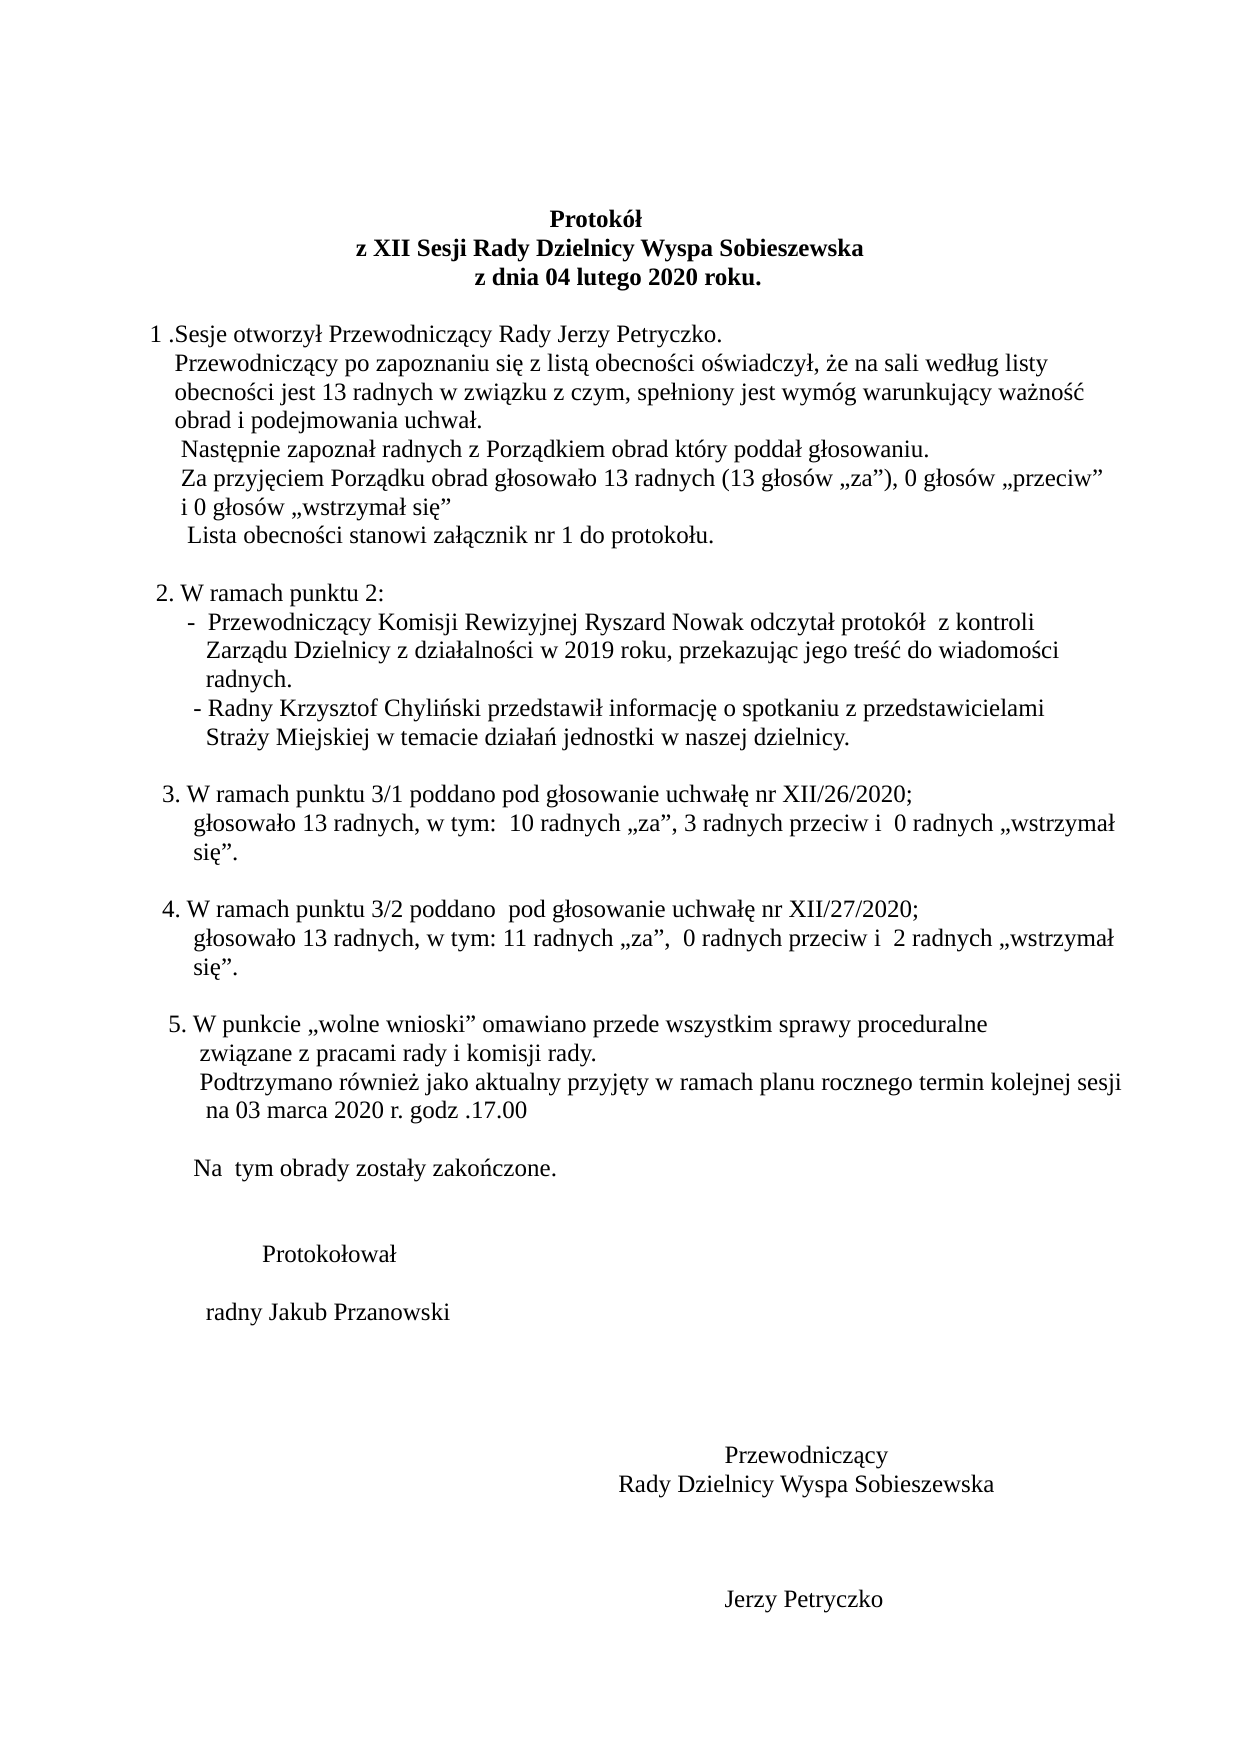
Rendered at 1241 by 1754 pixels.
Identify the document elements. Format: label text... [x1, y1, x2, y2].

text Przewodniczący [118, 1441, 1122, 1469]
text 5. W punkcie „wolne wnioski” omawiano przede wszystkim sprawy proceduralne [118, 1009, 1122, 1038]
text Jerzy Petryczko [118, 1584, 1122, 1613]
text się”. [118, 952, 1122, 981]
text 3. W ramach punktu 3/1 poddano pod głosowanie uchwałę nr XII/26/2020; [118, 779, 1122, 808]
text związane z pracami rady i komisji rady. [118, 1038, 1122, 1067]
text radny Jakub Przanowski [118, 1297, 1122, 1326]
text na 03 marca 2020 r. godz .17.00 [118, 1096, 1122, 1124]
text radnych. [118, 664, 1122, 693]
text z dnia 04 lutego 2020 roku. [118, 262, 1122, 291]
text i 0 głosów „wstrzymał się” [118, 492, 1122, 521]
text Zarządu Dzielnicy z działalności w 2019 roku, przekazując jego treść do wiadomości [118, 636, 1122, 664]
text obrad i podejmowania uchwał. [118, 406, 1122, 434]
text Rady Dzielnicy Wyspa Sobieszewska [118, 1469, 1122, 1498]
text Przewodniczący po zapoznaniu się z listą obecności oświadczył, że na sali według listy [118, 348, 1122, 377]
text głosowało 13 radnych, w tym: 11 radnych „za”, 0 radnych przeciw i 2 radnych „wstrzymał [118, 923, 1122, 952]
text - Przewodniczący Komisji Rewizyjnej Ryszard Nowak odczytał protokół z kontroli [118, 607, 1122, 636]
text Następnie zapoznał radnych z Porządkiem obrad który poddał głosowaniu. [118, 434, 1122, 463]
text Protokołował [118, 1239, 1122, 1268]
text obecności jest 13 radnych w związku z czym, spełniony jest wymóg warunkujący ważność [118, 377, 1122, 406]
text Na tym obrady zostały zakończone. [118, 1153, 1122, 1182]
text głosowało 13 radnych, w tym: 10 radnych „za”, 3 radnych przeciw i 0 radnych „wstrzymał [118, 808, 1122, 837]
text się”. [118, 837, 1122, 866]
text - Radny Krzysztof Chyliński przedstawił informację o spotkaniu z przedstawicielami [118, 693, 1122, 722]
text Podtrzymano również jako aktualny przyjęty w ramach planu rocznego termin kolejnej sesji [118, 1067, 1122, 1096]
text Protokół [118, 204, 1122, 233]
text 1 .Sesje otworzył Przewodniczący Rady Jerzy Petryczko. [118, 319, 1122, 348]
text Straży Miejskiej w temacie działań jednostki w naszej dzielnicy. [118, 722, 1122, 751]
text 2. W ramach punktu 2: [118, 578, 1122, 607]
text z XII Sesji Rady Dzielnicy Wyspa Sobieszewska [118, 233, 1122, 262]
text Lista obecności stanowi załącznik nr 1 do protokołu. [118, 521, 1122, 549]
text 4. W ramach punktu 3/2 poddano pod głosowanie uchwałę nr XII/27/2020; [118, 894, 1122, 923]
text Za przyjęciem Porządku obrad głosowało 13 radnych (13 głosów „za”), 0 głosów „przeciw” [118, 463, 1122, 492]
